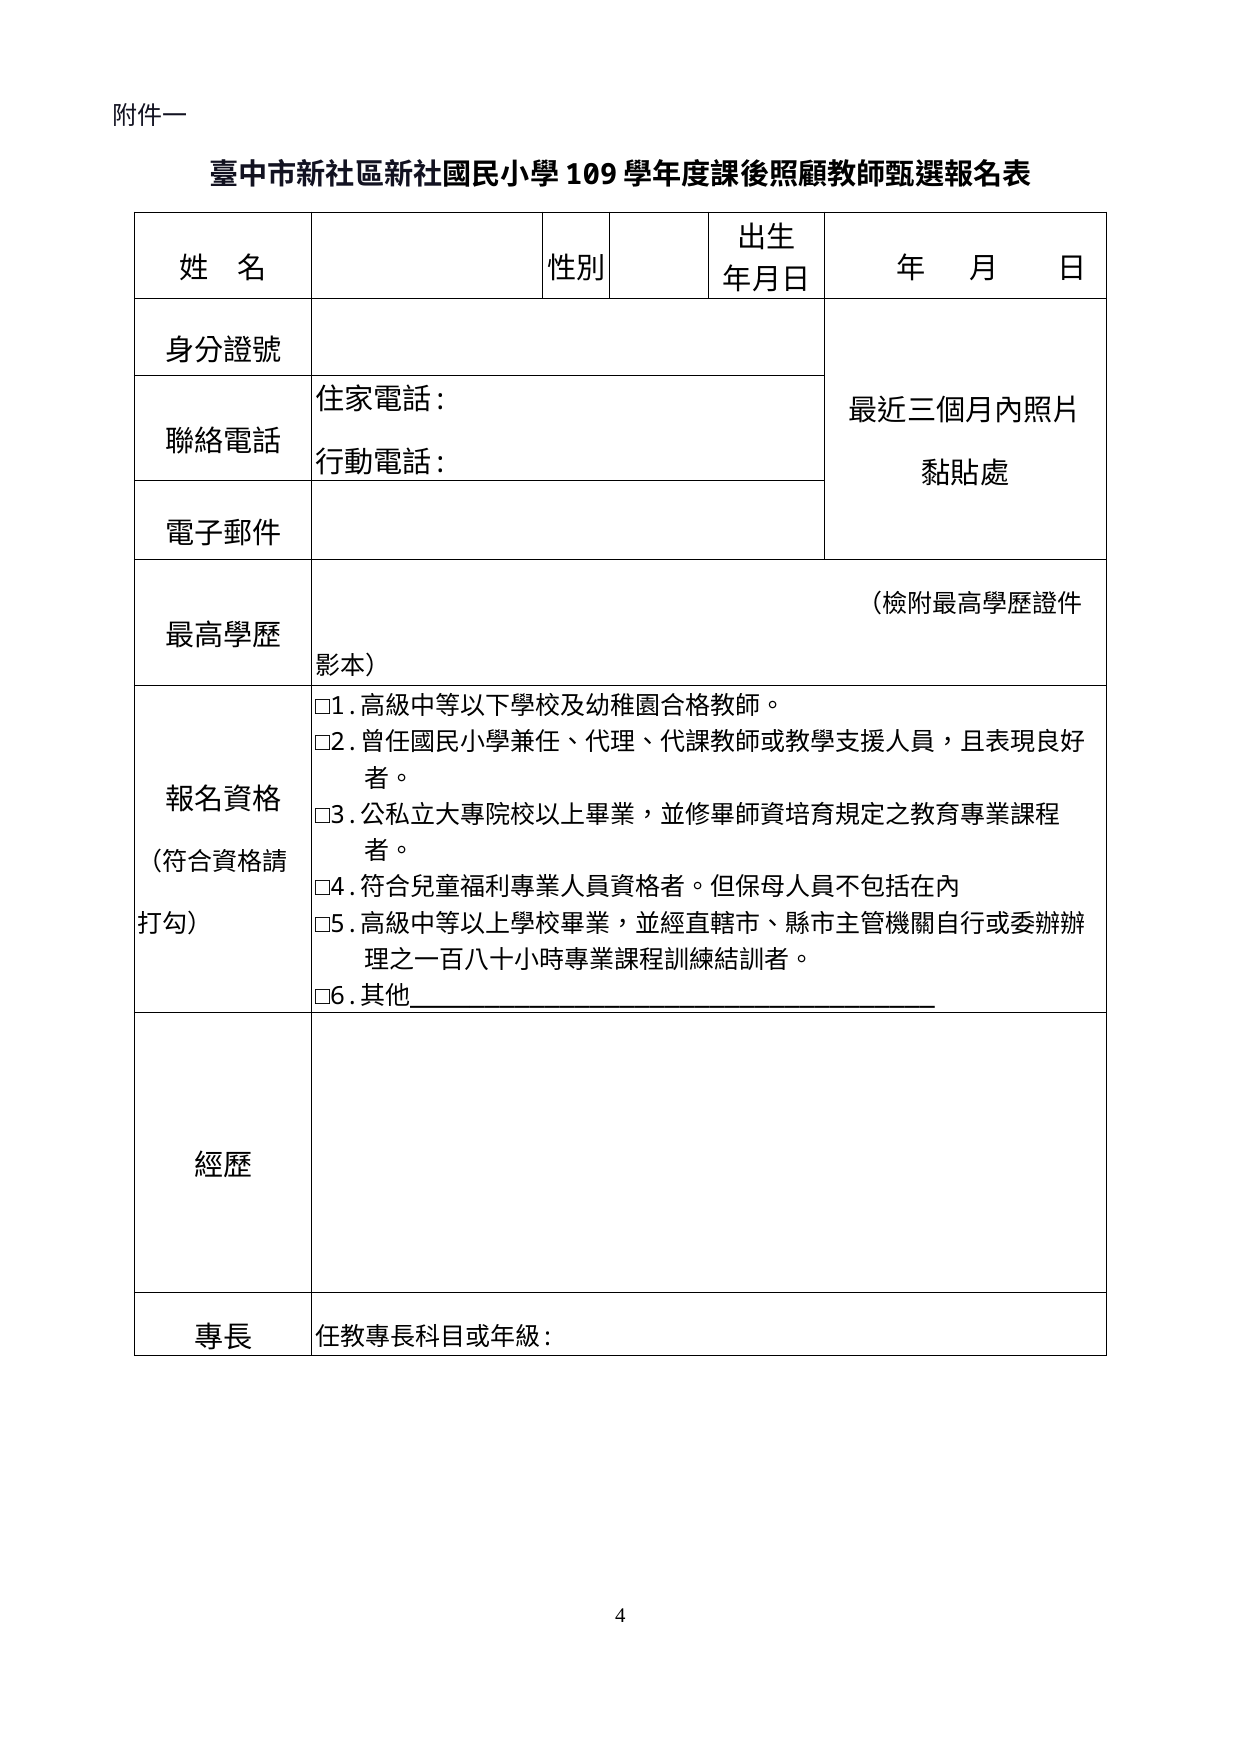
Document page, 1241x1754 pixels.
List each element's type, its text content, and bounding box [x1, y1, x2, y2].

table_header [610, 213, 708, 298]
table_cell □1.高級中等以下學校及幼稚園合格教師。 □2.曾任國民小學兼任、代理、代課教師或教學支援人員，且表現良好者。 □3.公私立大專院校以上畢業，並修畢師資培育規定之教育專業課程者。 □4.符合兒童福利專業人員資格者。但保母人員不包括在內 □5.高級中等以上學校畢業，並經直轄市、縣市主管機關自行或委辦辦理之一百八十小時專業課程訓練結訓者。 □6.其他___________________________________ [312, 686, 1106, 1012]
table_header 年 月 日 [825, 213, 1106, 298]
table_cell 專長 [135, 1293, 311, 1355]
table_cell [312, 1013, 1106, 1292]
table_cell 聯絡電話 [135, 376, 311, 480]
table_cell 經歷 [135, 1013, 311, 1292]
table_cell 最高學歷 [135, 560, 311, 684]
table_header [312, 213, 542, 298]
table_cell （檢附最高學歷證件影本） [312, 560, 1106, 684]
table_cell 電子郵件 [135, 481, 311, 558]
text 臺中市新社區新社國民小學109學年度課後照顧教師甄選報名表 [112, 151, 1128, 193]
table_cell 身分證號 [135, 299, 311, 374]
table_cell [312, 299, 824, 374]
table_cell 最近三個月內照片 黏貼處 [825, 299, 1106, 558]
table_header 出生 年月日 [709, 213, 824, 298]
table_cell [312, 481, 824, 558]
text 附件一 [112, 96, 1128, 132]
table_cell 任教專長科目或年級: [312, 1293, 1106, 1355]
table_header 性別 [543, 213, 609, 298]
table_header 姓 名 [135, 213, 311, 298]
table_cell 住家電話: 行動電話: [312, 376, 824, 480]
table_cell 報名資格 （符合資格請打勾） [135, 686, 311, 1012]
